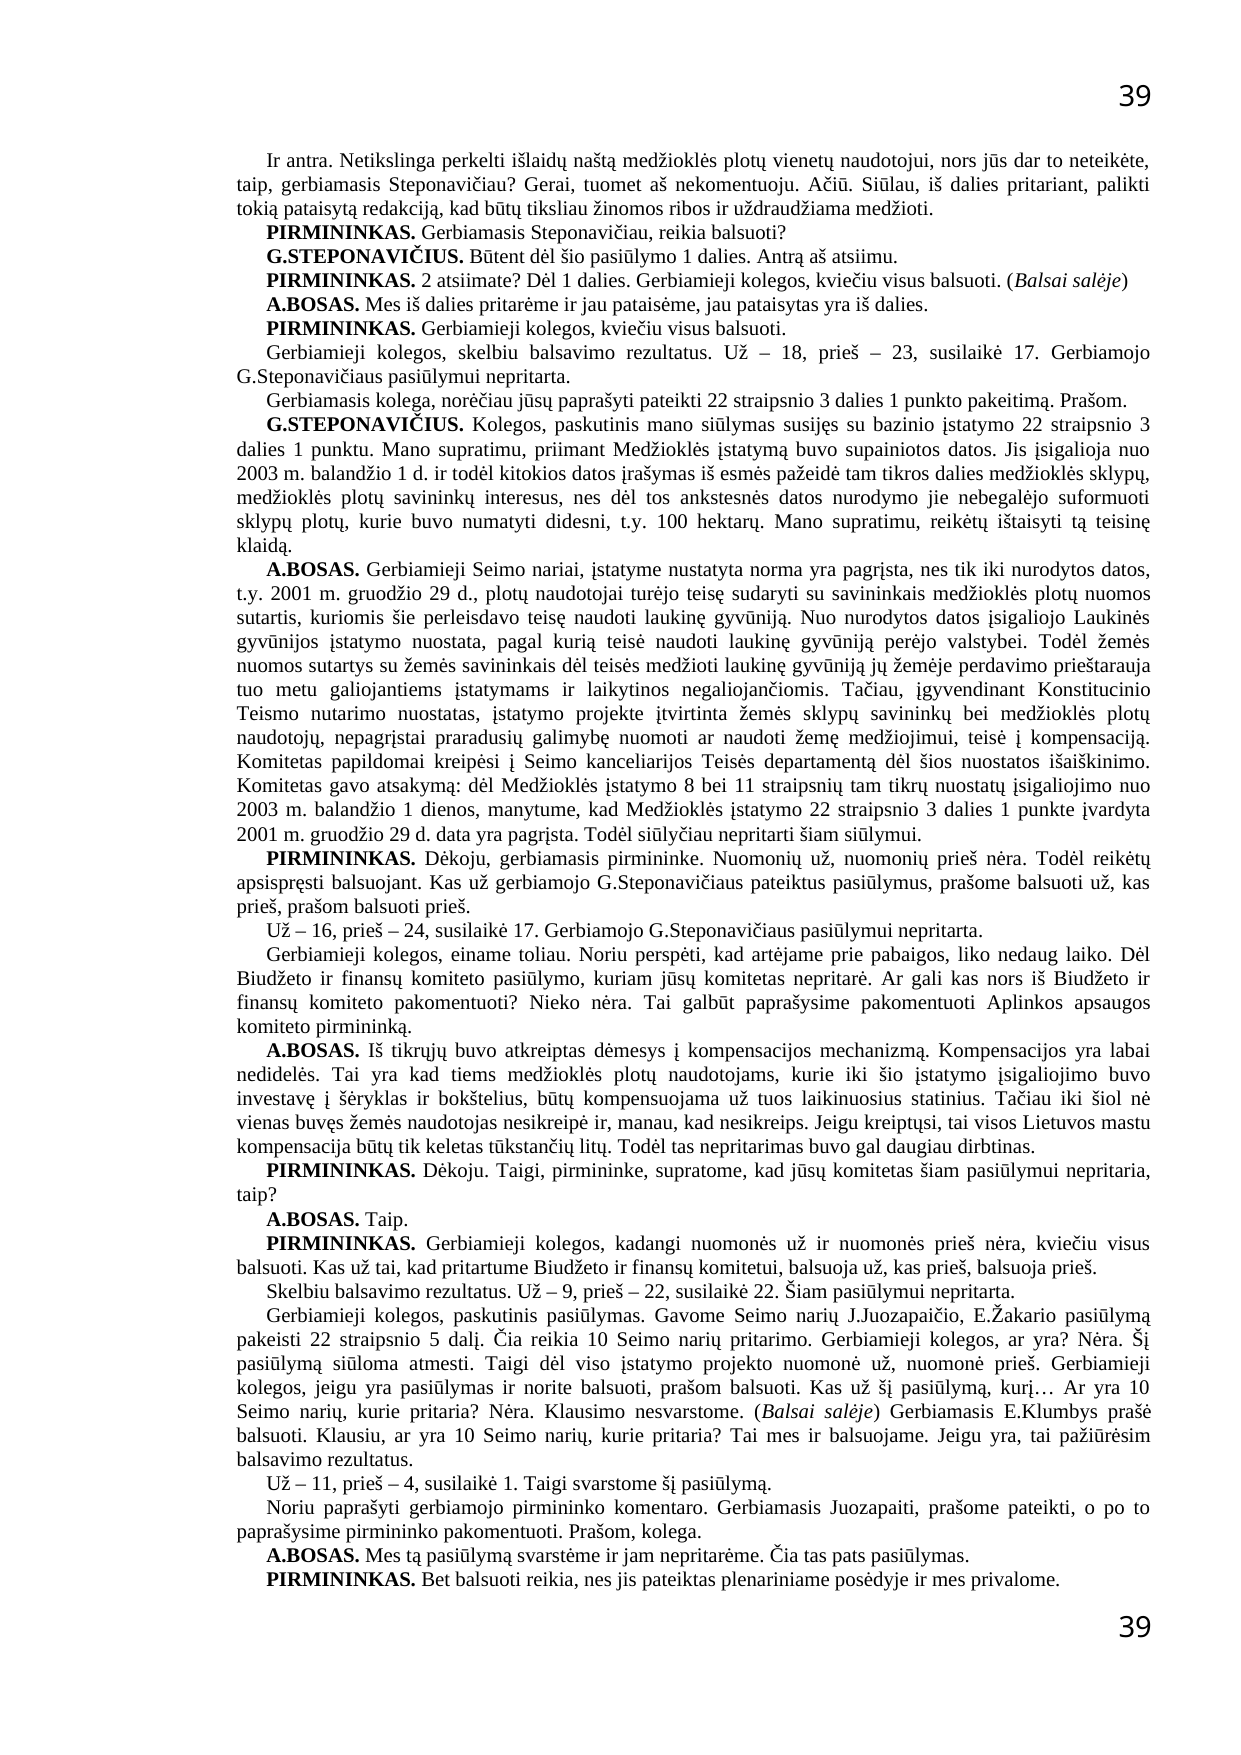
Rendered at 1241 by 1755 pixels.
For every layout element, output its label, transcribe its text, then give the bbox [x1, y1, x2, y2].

text PIRMININKAS. Dėkoju, gerbiamasis pirmininke. Nuomonių už, nuomonių prieš nėra. Todėl reikėtų apsispręsti balsuojant. Kas už gerbiamojo G.Steponavičiaus pateiktus pasiūlymus, prašome balsuoti už, kas prieš, prašom balsuoti prieš. [236, 846, 1152, 918]
text Gerbiamieji kolegos, einame toliau. Noriu perspėti, kad artėjame prie pabaigos, liko nedaug laiko. Dėl Biudžeto ir finansų komiteto pasiūlymo, kuriam jūsų komitetas nepritarė. Ar gali kas nors iš Biudžeto ir finansų komiteto pakomentuoti? Nieko nėra. Tai galbūt paprašysime pakomentuoti Aplinkos apsaugos komiteto pirmininką. [236, 942, 1152, 1038]
text PIRMININKAS. 2 atsiimate? Dėl 1 dalies. Gerbiamieji kolegos, kviečiu visus balsuoti. (Balsai salėje) [236, 268, 1152, 292]
text A.BOSAS. Mes iš dalies pritarėme ir jau pataisėme, jau pataisytas yra iš dalies. [236, 292, 1152, 316]
text G.STEPONAVIČIUS. Būtent dėl šio pasiūlymo 1 dalies. Antrą aš atsiimu. [236, 244, 1152, 268]
text A.BOSAS. Taip. [236, 1206, 1152, 1231]
text A.BOSAS. Iš tikrųjų buvo atkreiptas dėmesys į kompensacijos mechanizmą. Kompensacijos yra labai nedidelės. Tai yra kad tiems medžioklės plotų naudotojams, kurie iki šio įstatymo įsigaliojimo buvo investavę į šėryklas ir bokštelius, būtų kompensuojama už tuos laikinuosius statinius. Tačiau iki šiol nė vienas buvęs žemės naudotojas nesikreipė ir, manau, kad nesikreips. Jeigu kreiptųsi, tai visos Lietuvos mastu kompensacija būtų tik keletas tūkstančių litų. Todėl tas nepritarimas buvo gal daugiau dirbtinas. [236, 1038, 1152, 1158]
text Už – 16, prieš – 24, susilaikė 17. Gerbiamojo G.Steponavičiaus pasiūlymui nepritarta. [236, 918, 1152, 942]
text PIRMININKAS. Gerbiamasis Steponavičiau, reikia balsuoti? [236, 220, 1152, 244]
text G.STEPONAVIČIUS. Kolegos, paskutinis mano siūlymas susijęs su bazinio įstatymo 22 straipsnio 3 dalies 1 punktu. Mano supratimu, priimant Medžioklės įstatymą buvo supainiotos datos. Jis įsigalioja nuo 2003 m. balandžio 1 d. ir todėl kitokios datos įrašymas iš esmės pažeidė tam tikros dalies medžioklės sklypų, medžioklės plotų savininkų interesus, nes dėl tos ankstesnės datos nurodymo jie nebegalėjo suformuoti sklypų plotų, kurie buvo numatyti didesni, t.y. 100 hektarų. Mano supratimu, reikėtų ištaisyti tą teisinę klaidą. [236, 412, 1152, 557]
text PIRMININKAS. Gerbiamieji kolegos, kviečiu visus balsuoti. [236, 316, 1152, 340]
text Skelbiu balsavimo rezultatus. Už – 9, prieš – 22, susilaikė 22. Šiam pasiūlymui nepritarta. [236, 1279, 1152, 1303]
text Ir antra. Netikslinga perkelti išlaidų naštą medžioklės plotų vienetų naudotojui, nors jūs dar to neteikėte, taip, gerbiamasis Steponavičiau? Gerai, tuomet aš nekomentuoju. Ačiū. Siūlau, iš dalies pritariant, palikti tokią pataisytą redakciją, kad būtų tiksliau žinomos ribos ir uždraudžiama medžioti. [236, 148, 1152, 220]
text A.BOSAS. Mes tą pasiūlymą svarstėme ir jam nepritarėme. Čia tas pats pasiūlymas. [236, 1543, 1152, 1567]
text Gerbiamieji kolegos, skelbiu balsavimo rezultatus. Už – 18, prieš – 23, susilaikė 17. Gerbiamojo G.Steponavičiaus pasiūlymui nepritarta. [236, 340, 1152, 388]
text Gerbiamieji kolegos, paskutinis pasiūlymas. Gavome Seimo narių J.Juozapaičio, E.Žakario pasiūlymą pakeisti 22 straipsnio 5 dalį. Čia reikia 10 Seimo narių pritarimo. Gerbiamieji kolegos, ar yra? Nėra. Šį pasiūlymą siūloma atmesti. Taigi dėl viso įstatymo projekto nuomonė už, nuomonė prieš. Gerbiamieji kolegos, jeigu yra pasiūlymas ir norite balsuoti, prašom balsuoti. Kas už šį pasiūlymą, kurį… Ar yra 10 Seimo narių, kurie pritaria? Nėra. Klausimo nesvarstome. (Balsai salėje) Gerbiamasis E.Klumbys prašė balsuoti. Klausiu, ar yra 10 Seimo narių, kurie pritaria? Tai mes ir balsuojame. Jeigu yra, tai pažiūrėsim balsavimo rezultatus. [236, 1303, 1152, 1471]
text A.BOSAS. Gerbiamieji Seimo nariai, įstatyme nustatyta norma yra pagrįsta, nes tik iki nurodytos datos, t.y. 2001 m. gruodžio 29 d., plotų naudotojai turėjo teisę sudaryti su savininkais medžioklės plotų nuomos sutartis, kuriomis šie perleisdavo teisę naudoti laukinę gyvūniją. Nuo nurodytos datos įsigaliojo Laukinės gyvūnijos įstatymo nuostata, pagal kurią teisė naudoti laukinę gyvūniją perėjo valstybei. Todėl žemės nuomos sutartys su žemės savininkais dėl teisės medžioti laukinę gyvūniją jų žemėje perdavimo prieštarauja tuo metu galiojantiems įstatymams ir laikytinos negaliojančiomis. Tačiau, įgyvendinant Konstitucinio Teismo nutarimo nuostatas, įstatymo projekte įtvirtinta žemės sklypų savininkų bei medžioklės plotų naudotojų, nepagrįstai praradusių galimybę nuomoti ar naudoti žemę medžiojimui, teisė į kompensaciją. Komitetas papildomai kreipėsi į Seimo kanceliarijos Teisės departamentą dėl šios nuostatos išaiškinimo. Komitetas gavo atsakymą: dėl Medžioklės įstatymo 8 bei 11 straipsnių tam tikrų nuostatų įsigaliojimo nuo 2003 m. balandžio 1 dienos, manytume, kad Medžioklės įstatymo 22 straipsnio 3 dalies 1 punkte įvardyta 2001 m. gruodžio 29 d. data yra pagrįsta. Todėl siūlyčiau nepritarti šiam siūlymui. [236, 557, 1152, 846]
text Gerbiamasis kolega, norėčiau jūsų paprašyti pateikti 22 straipsnio 3 dalies 1 punkto pakeitimą. Prašom. [236, 388, 1152, 412]
text Už – 11, prieš – 4, susilaikė 1. Taigi svarstome šį pasiūlymą. [236, 1471, 1152, 1495]
text Noriu paprašyti gerbiamojo pirmininko komentaro. Gerbiamasis Juozapaiti, prašome pateikti, o po to paprašysime pirmininko pakomentuoti. Prašom, kolega. [236, 1495, 1152, 1543]
text PIRMININKAS. Bet balsuoti reikia, nes jis pateiktas plenariniame posėdyje ir mes privalome. [236, 1567, 1152, 1591]
text PIRMININKAS. Gerbiamieji kolegos, kadangi nuomonės už ir nuomonės prieš nėra, kviečiu visus balsuoti. Kas už tai, kad pritartume Biudžeto ir finansų komitetui, balsuoja už, kas prieš, balsuoja prieš. [236, 1231, 1152, 1279]
text PIRMININKAS. Dėkoju. Taigi, pirmininke, supratome, kad jūsų komitetas šiam pasiūlymui nepritaria, taip? [236, 1158, 1152, 1206]
